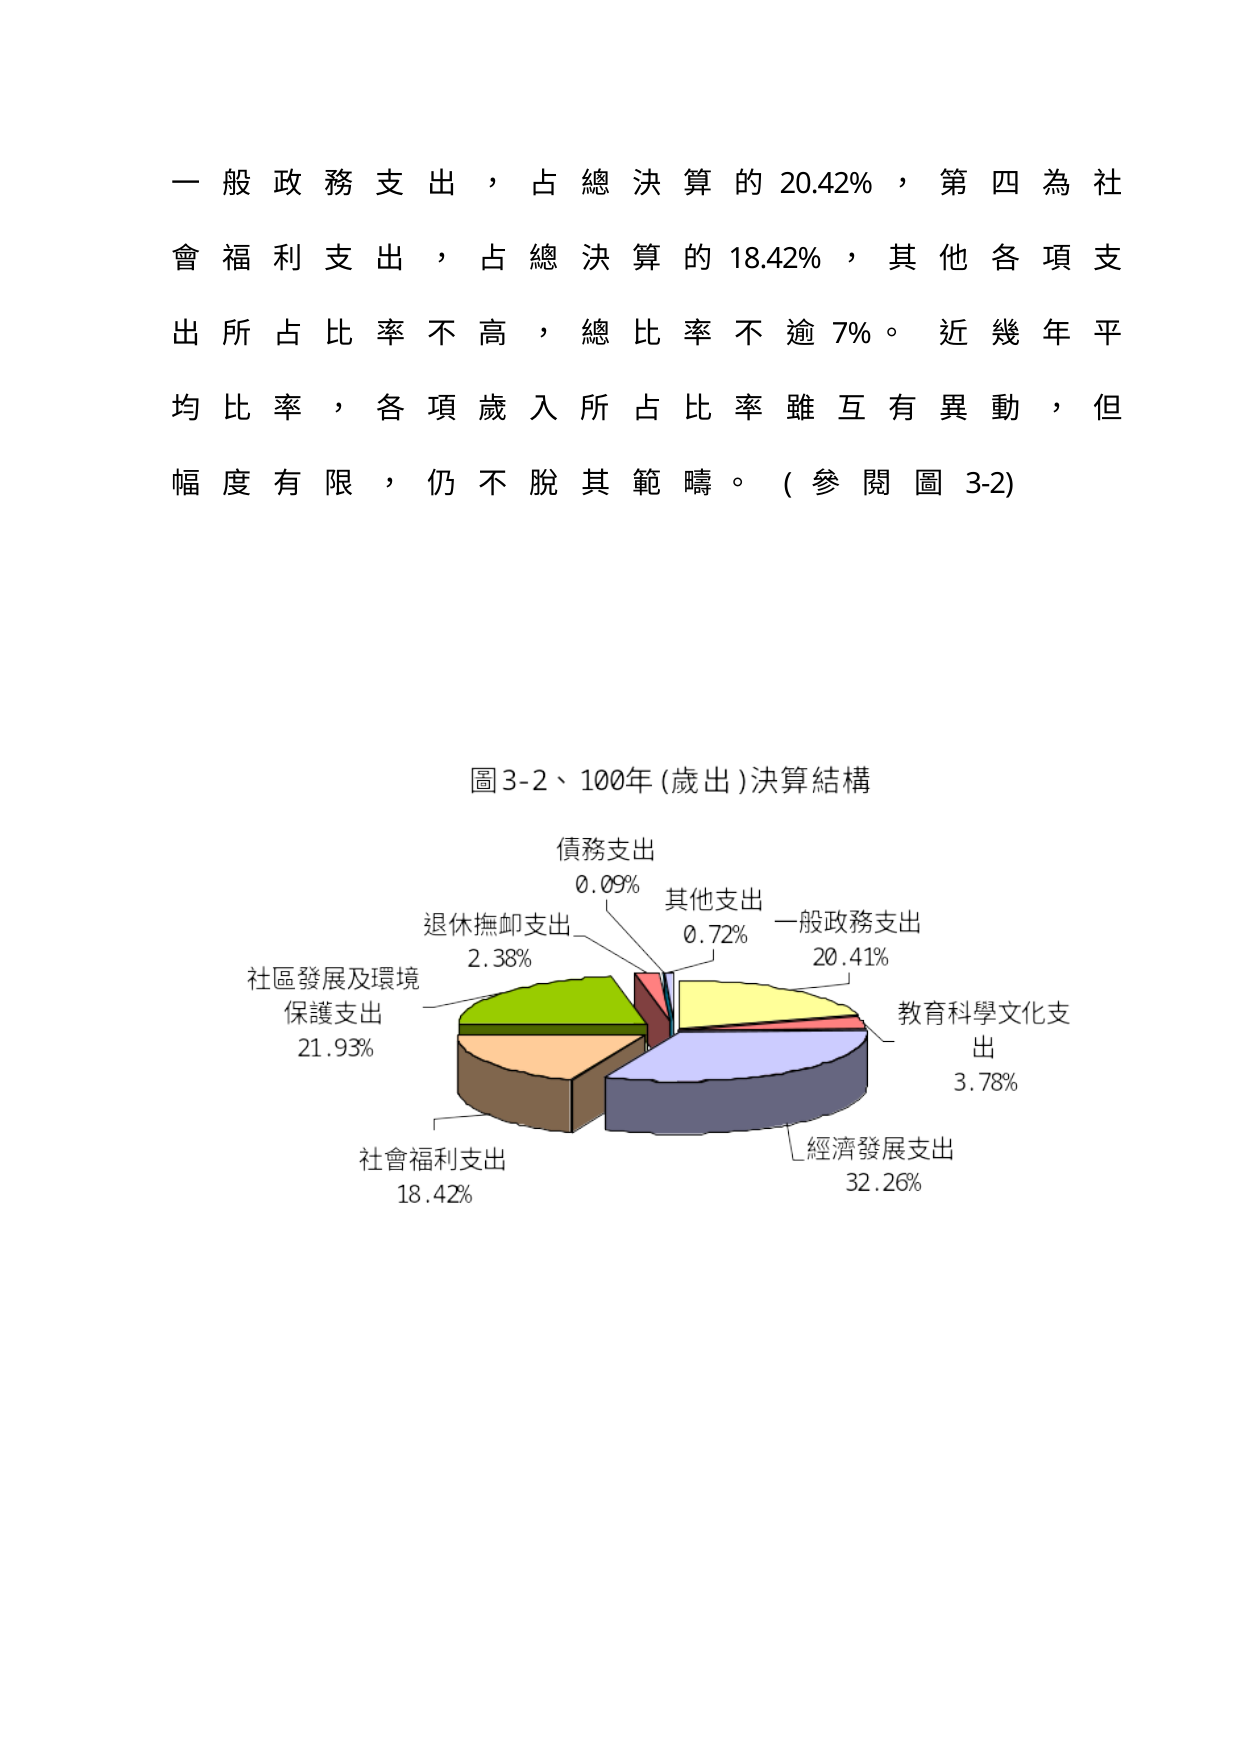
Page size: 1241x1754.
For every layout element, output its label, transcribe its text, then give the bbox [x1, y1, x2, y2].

text 一般政務支出，占總決算的20.42%，第四為社會福利支出，占總決算的18.42%，其他各項支出所占比率不高，總比率不逾7%。近幾年平均比率，各項歲入所占比率雖互有異動，但幅度有限，仍不脫其範疇。(參閱圖3-2) [160, 144, 1133, 519]
